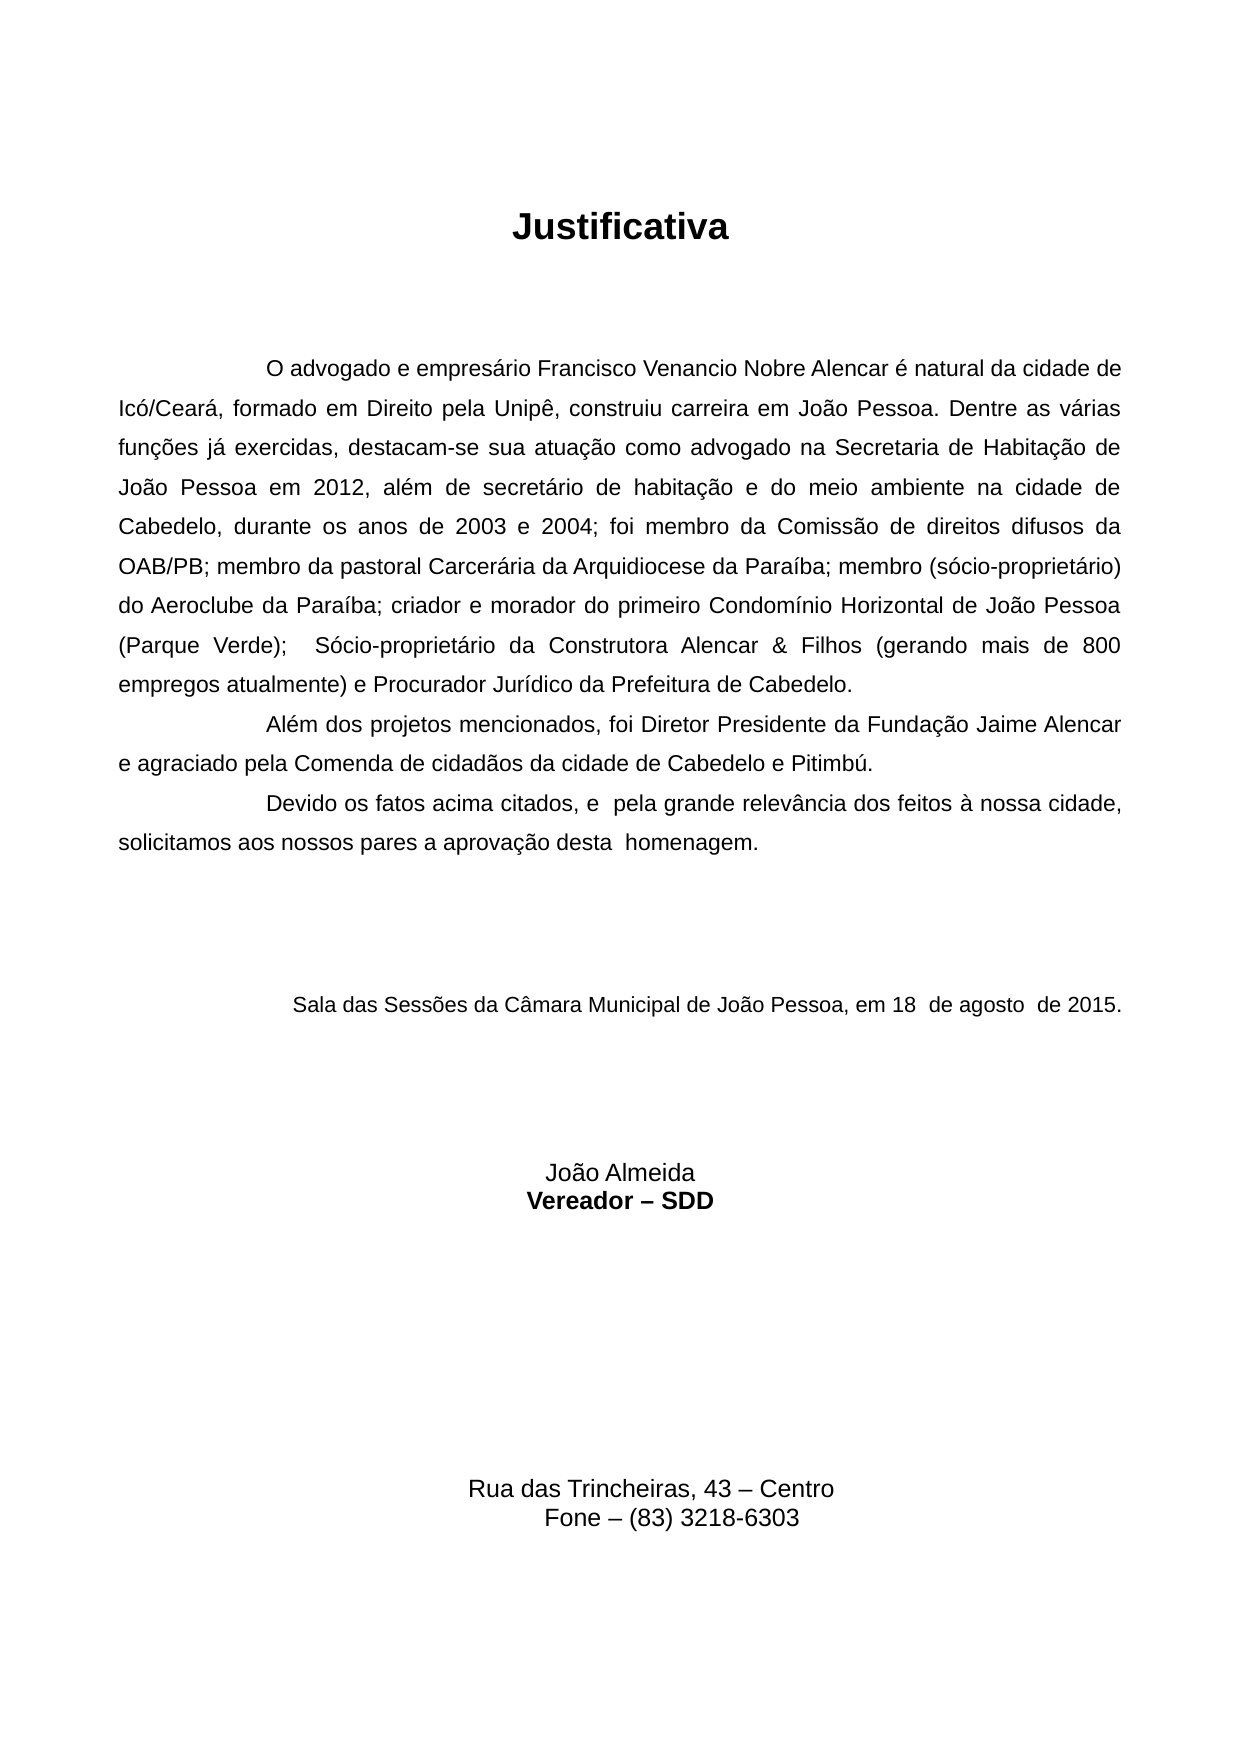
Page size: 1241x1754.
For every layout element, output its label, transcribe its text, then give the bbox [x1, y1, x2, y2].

text Justificativa [118, 204, 1122, 247]
text Devido os fatos acima citados, e pela grande relevância dos feitos à nossa cidade, solicitamos aos nossos pares a aprovação desta homenagem. [118, 789, 1122, 855]
text Sala das Sessões da Câmara Municipal de João Pessoa, em 18 de agosto de 2015. [118, 991, 1122, 1017]
text Além dos projetos mencionados, foi Diretor Presidente da Fundação Jaime Alencar e agraciado pela Comenda de cidadãos da cidade de Cabedelo e Pitimbú. [118, 711, 1122, 776]
text Fone – (83) 3218-6303 [118, 1502, 1122, 1531]
text João Almeida [118, 1157, 1122, 1186]
text Vereador – SDD [118, 1186, 1122, 1215]
text Rua das Trincheiras, 43 – Centro [118, 1474, 1122, 1502]
text O advogado e empresário Francisco Venancio Nobre Alencar é natural da cidade de Icó/Ceará, formado em Direito pela Unipê, construiu carreira em João Pessoa. Dentre as várias funções já exercidas, destacam-se sua atuação como advogado na Secretaria de Habitação de João Pessoa em 2012, além de secretário de habitação e do meio ambiente na cidade de Cabedelo, durante os anos de 2003 e 2004; foi membro da Comissão de direitos difusos da OAB/PB; membro da pastoral Carcerária da Arquidiocese da Paraíba; membro (sócio-proprietário) do Aeroclube da Paraíba; criador e morador do primeiro Condomínio Horizontal de João Pessoa (Parque Verde); Sócio-proprietário da Construtora Alencar & Filhos (gerando mais de 800 empregos atualmente) e Procurador Jurídico da Prefeitura de Cabedelo. [118, 355, 1122, 697]
